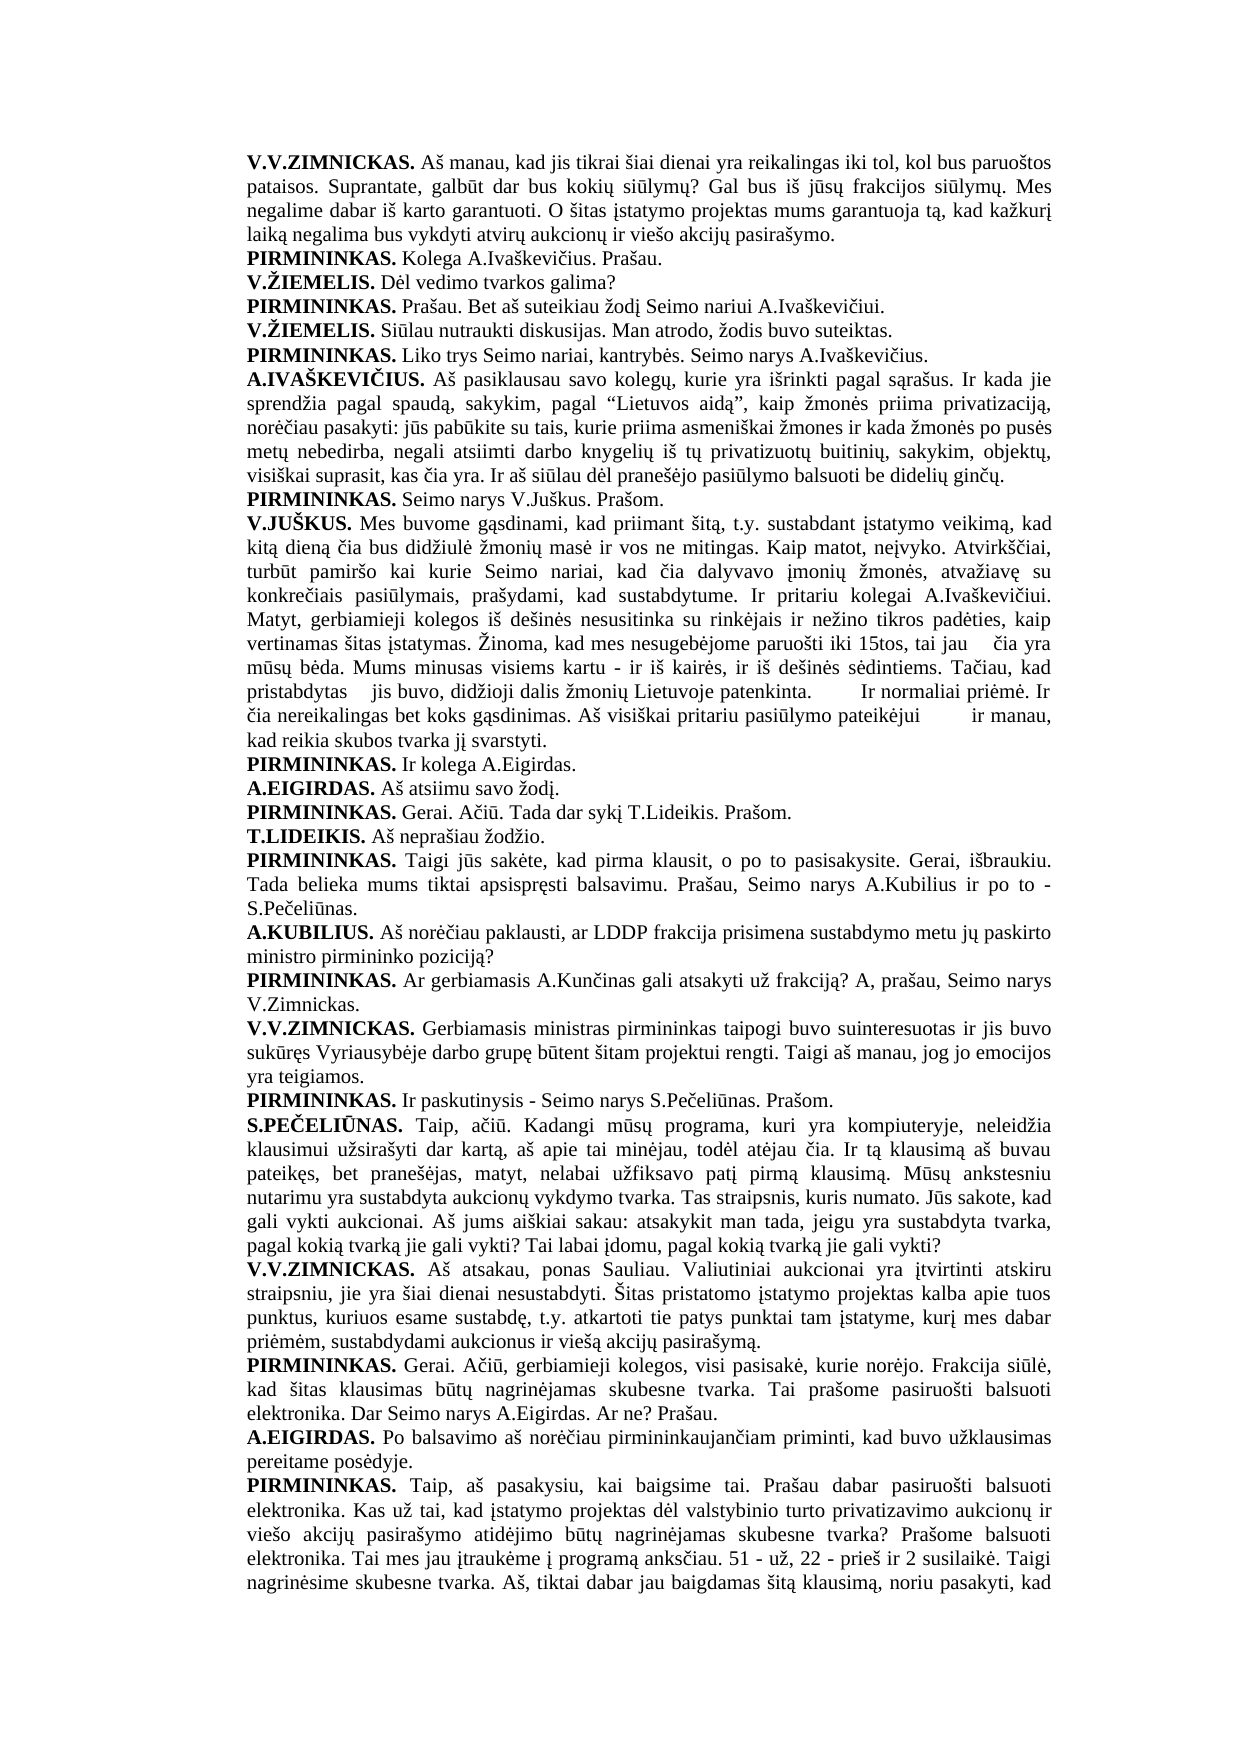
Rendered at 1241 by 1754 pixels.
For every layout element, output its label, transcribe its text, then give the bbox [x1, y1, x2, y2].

text A.IVAŠKEVIČIUS. Aš pasiklausau savo kolegų, kurie yra išrinkti pagal sąrašus. Ir kada jie sprendžia pagal spaudą, sakykim, pagal “Lietuvos aidą”, kaip žmonės priima privatizaciją, norėčiau pasakyti: jūs pabūkite su tais, kurie priima asmeniškai žmones ir kada žmonės po pusės metų nebedirba, negali atsiimti darbo knygelių iš tų privatizuotų buitinių, sakykim, objektų, visiškai suprasit, kas čia yra. Ir aš siūlau dėl pranešėjo pasiūlymo balsuoti be didelių ginčų. [247, 367, 1053, 487]
text T.LIDEIKIS. Aš neprašiau žodžio. [247, 824, 1053, 848]
text PIRMININKAS. Taigi jūs sakėte, kad pirma klausit, o po to pasisakysite. Gerai, išbraukiu. Tada belieka mums tiktai apsispręsti balsavimu. Prašau, Seimo narys A.Kubilius ir po to - S.Pečeliūnas. [247, 848, 1053, 920]
text V.ŽIEMELIS. Dėl vedimo tvarkos galima? [247, 270, 1053, 294]
text PIRMININKAS. Ar gerbiamasis A.Kunčinas gali atsakyti už frakciją? A, prašau, Seimo narys V.Zimnickas. [247, 968, 1053, 1016]
text V.V.ZIMNICKAS. Gerbiamasis ministras pirmininkas taipogi buvo suinteresuotas ir jis buvo sukūręs Vyriausybėje darbo grupę būtent šitam projektui rengti. Taigi aš manau, jog jo emocijos yra teigiamos. [247, 1016, 1053, 1088]
text PIRMININKAS. Liko trys Seimo nariai, kantrybės. Seimo narys A.Ivaškevičius. [247, 342, 1053, 367]
text PIRMININKAS. Ir kolega A.Eigirdas. [247, 752, 1053, 776]
text PIRMININKAS. Gerai. Ačiū. Tada dar sykį T.Lideikis. Prašom. [247, 800, 1053, 824]
text PIRMININKAS. Gerai. Ačiū, gerbiamieji kolegos, visi pasisakė, kurie norėjo. Frakcija siūlė, kad šitas klausimas būtų nagrinėjamas skubesne tvarka. Tai prašome pasiruošti balsuoti elektronika. Dar Seimo narys A.Eigirdas. Ar ne? Prašau. [247, 1353, 1053, 1425]
text S.PEČELIŪNAS. Taip, ačiū. Kadangi mūsų programa, kuri yra kompiuteryje, neleidžia klausimui užsirašyti dar kartą, aš apie tai minėjau, todėl atėjau čia. Ir tą klausimą aš buvau pateikęs, bet pranešėjas, matyt, nelabai užfiksavo patį pirmą klausimą. Mūsų ankstesniu nutarimu yra sustabdyta aukcionų vykdymo tvarka. Tas straipsnis, kuris numato. Jūs sakote, kad gali vykti aukcionai. Aš jums aiškiai sakau: atsakykit man tada, jeigu yra sustabdyta tvarka, pagal kokią tvarką jie gali vykti? Tai labai įdomu, pagal kokią tvarką jie gali vykti? [247, 1112, 1053, 1257]
text V.JUŠKUS. Mes buvome gąsdinami, kad priimant šitą, t.y. sustabdant įstatymo veikimą, kad kitą dieną čia bus didžiulė žmonių masė ir vos ne mitingas. Kaip matot, neįvyko. Atvirkščiai, turbūt pamiršo kai kurie Seimo nariai, kad čia dalyvavo įmonių žmonės, atvažiavę su konkrečiais pasiūlymais, prašydami, kad sustabdytume. Ir pritariu kolegai A.Ivaškevičiui. Matyt, gerbiamieji kolegos iš dešinės nesusitinka su rinkėjais ir nežino tikros padėties, kaip vertinamas šitas įstatymas. Žinoma, kad mes nesugebėjome paruošti iki 15tos, tai jau čia yra mūsų bėda. Mums minusas visiems kartu - ir iš kairės, ir iš dešinės sėdintiems. Tačiau, kad pristabdytas jis buvo, didžioji dalis žmonių Lietuvoje patenkinta. Ir normaliai priėmė. Ir čia nereikalingas bet koks gąsdinimas. Aš visiškai pritariu pasiūlymo pateikėjui ir manau, kad reikia skubos tvarka jį svarstyti. [247, 511, 1053, 752]
text V.ŽIEMELIS. Siūlau nutraukti diskusijas. Man atrodo, žodis buvo suteiktas. [247, 318, 1053, 342]
text V.V.ZIMNICKAS. Aš atsakau, ponas Sauliau. Valiutiniai aukcionai yra įtvirtinti atskiru straipsniu, jie yra šiai dienai nesustabdyti. Šitas pristatomo įstatymo projektas kalba apie tuos punktus, kuriuos esame sustabdę, t.y. atkartoti tie patys punktai tam įstatyme, kurį mes dabar priėmėm, sustabdydami aukcionus ir viešą akcijų pasirašymą. [247, 1257, 1053, 1353]
text V.V.ZIMNICKAS. Aš manau, kad jis tikrai šiai dienai yra reikalingas iki tol, kol bus paruoštos pataisos. Suprantate, galbūt dar bus kokių siūlymų? Gal bus iš jūsų frakcijos siūlymų. Mes negalime dabar iš karto garantuoti. O šitas įstatymo projektas mums garantuoja tą, kad kažkurį laiką negalima bus vykdyti atvirų aukcionų ir viešo akcijų pasirašymo. [247, 150, 1053, 246]
text A.EIGIRDAS. Aš atsiimu savo žodį. [247, 776, 1053, 800]
text PIRMININKAS. Kolega A.Ivaškevičius. Prašau. [247, 246, 1053, 270]
text PIRMININKAS. Taip, aš pasakysiu, kai baigsime tai. Prašau dabar pasiruošti balsuoti elektronika. Kas už tai, kad įstatymo projektas dėl valstybinio turto privatizavimo aukcionų ir viešo akcijų pasirašymo atidėjimo būtų nagrinėjamas skubesne tvarka? Prašome balsuoti elektronika. Tai mes jau įtraukėme į programą anksčiau. 51 - už, 22 - prieš ir 2 susilaikė. Taigi nagrinėsime skubesne tvarka. Aš, tiktai dabar jau baigdamas šitą klausimą, noriu pasakyti, kad [247, 1473, 1053, 1594]
text PIRMININKAS. Ir paskutinysis - Seimo narys S.Pečeliūnas. Prašom. [247, 1088, 1053, 1112]
text PIRMININKAS. Seimo narys V.Juškus. Prašom. [247, 487, 1053, 511]
text A.EIGIRDAS. Po balsavimo aš norėčiau pirmininkaujančiam priminti, kad buvo užklausimas pereitame posėdyje. [247, 1425, 1053, 1473]
text PIRMININKAS. Prašau. Bet aš suteikiau žodį Seimo nariui A.Ivaškevičiui. [247, 294, 1053, 318]
text A.KUBILIUS. Aš norėčiau paklausti, ar LDDP frakcija prisimena sustabdymo metu jų paskirto ministro pirmininko poziciją? [247, 920, 1053, 968]
